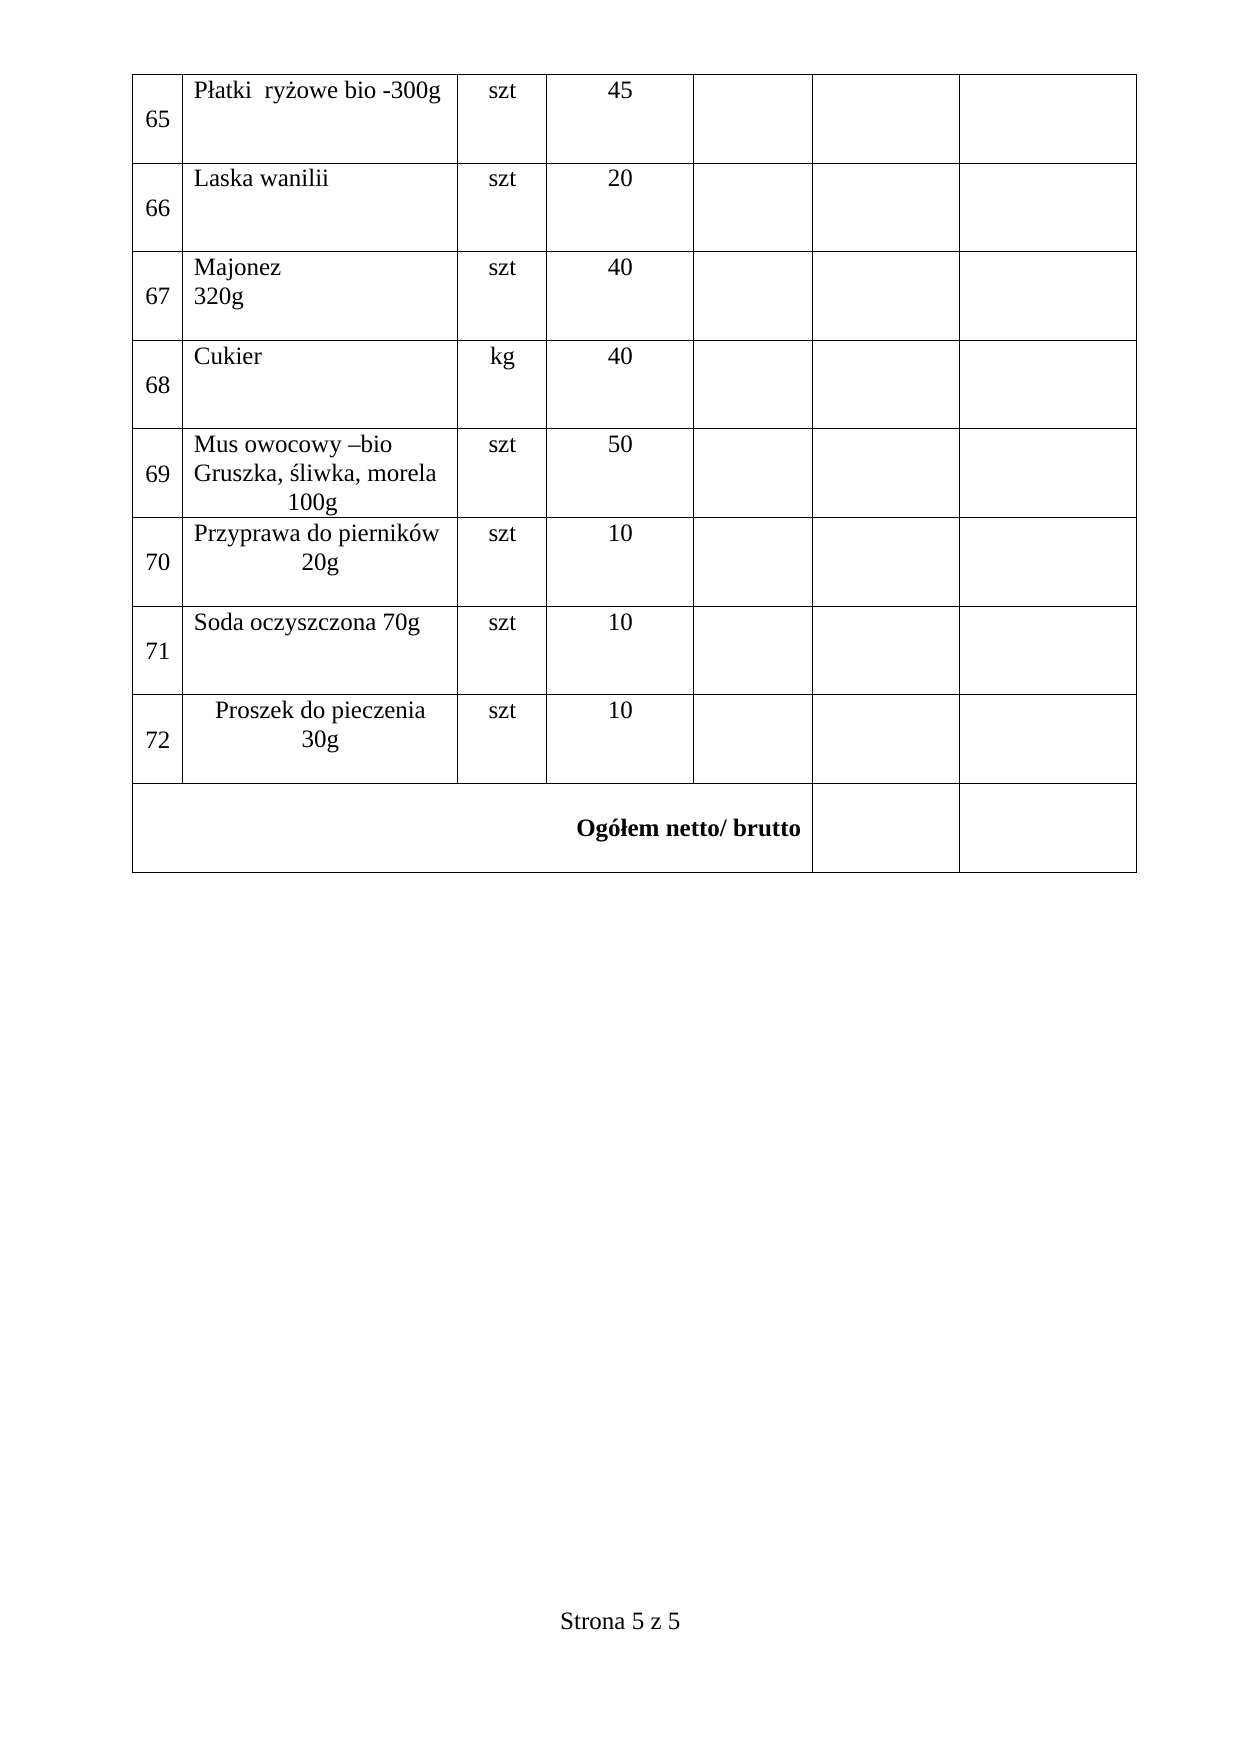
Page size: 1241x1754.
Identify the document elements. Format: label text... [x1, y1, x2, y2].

table_cell [813, 607, 959, 694]
table_cell 70 [133, 518, 182, 606]
table_cell 20 [547, 164, 693, 251]
table_cell 10 [547, 607, 693, 694]
table_cell szt [458, 252, 546, 340]
table_cell [813, 341, 959, 428]
table_cell 10 [547, 695, 693, 783]
table_cell 65 [133, 75, 182, 162]
table_cell Majonez 320g [183, 252, 457, 340]
table_cell Laska wanilii [183, 164, 457, 251]
table_cell szt [458, 607, 546, 694]
table_cell [694, 607, 812, 694]
table_cell Proszek do pieczenia 30g [183, 695, 457, 783]
table_cell [694, 341, 812, 428]
table_cell szt [458, 75, 546, 162]
table_cell szt [458, 429, 546, 517]
table_cell [960, 75, 1136, 162]
table_cell 71 [133, 607, 182, 694]
table_cell [960, 341, 1136, 428]
table_cell szt [458, 695, 546, 783]
table_cell [960, 164, 1136, 251]
table_cell 67 [133, 252, 182, 340]
table_cell 40 [547, 252, 693, 340]
table_cell [960, 695, 1136, 783]
table_cell [960, 429, 1136, 517]
table_cell [960, 518, 1136, 606]
table_cell 66 [133, 164, 182, 251]
table_cell [813, 784, 959, 872]
table_cell [813, 518, 959, 606]
table_cell [960, 784, 1136, 872]
table_cell [694, 429, 812, 517]
table_cell [813, 164, 959, 251]
table_cell [960, 607, 1136, 694]
table_cell kg [458, 341, 546, 428]
table_cell szt [458, 518, 546, 606]
table_cell szt [458, 164, 546, 251]
table_cell [694, 518, 812, 606]
table_cell [813, 695, 959, 783]
table_cell [813, 429, 959, 517]
table_cell 45 [547, 75, 693, 162]
table_cell Ogółem netto/ brutto [133, 784, 812, 872]
table_cell Przyprawa do pierników 20g [183, 518, 457, 606]
table_cell 69 [133, 429, 182, 517]
table_cell Cukier [183, 341, 457, 428]
table_cell 10 [547, 518, 693, 606]
table_cell [694, 695, 812, 783]
table_cell 68 [133, 341, 182, 428]
table_cell Mus owocowy –bio Gruszka, śliwka, morela 100g [183, 429, 457, 517]
table_cell Płatki ryżowe bio -300g [183, 75, 457, 162]
table_cell Soda oczyszczona 70g [183, 607, 457, 694]
table_cell 50 [547, 429, 693, 517]
table_cell [960, 252, 1136, 340]
table_cell 40 [547, 341, 693, 428]
table_cell [694, 252, 812, 340]
table_cell 72 [133, 695, 182, 783]
table_cell [813, 252, 959, 340]
table_cell [694, 164, 812, 251]
table_cell [813, 75, 959, 162]
table_cell [694, 75, 812, 162]
